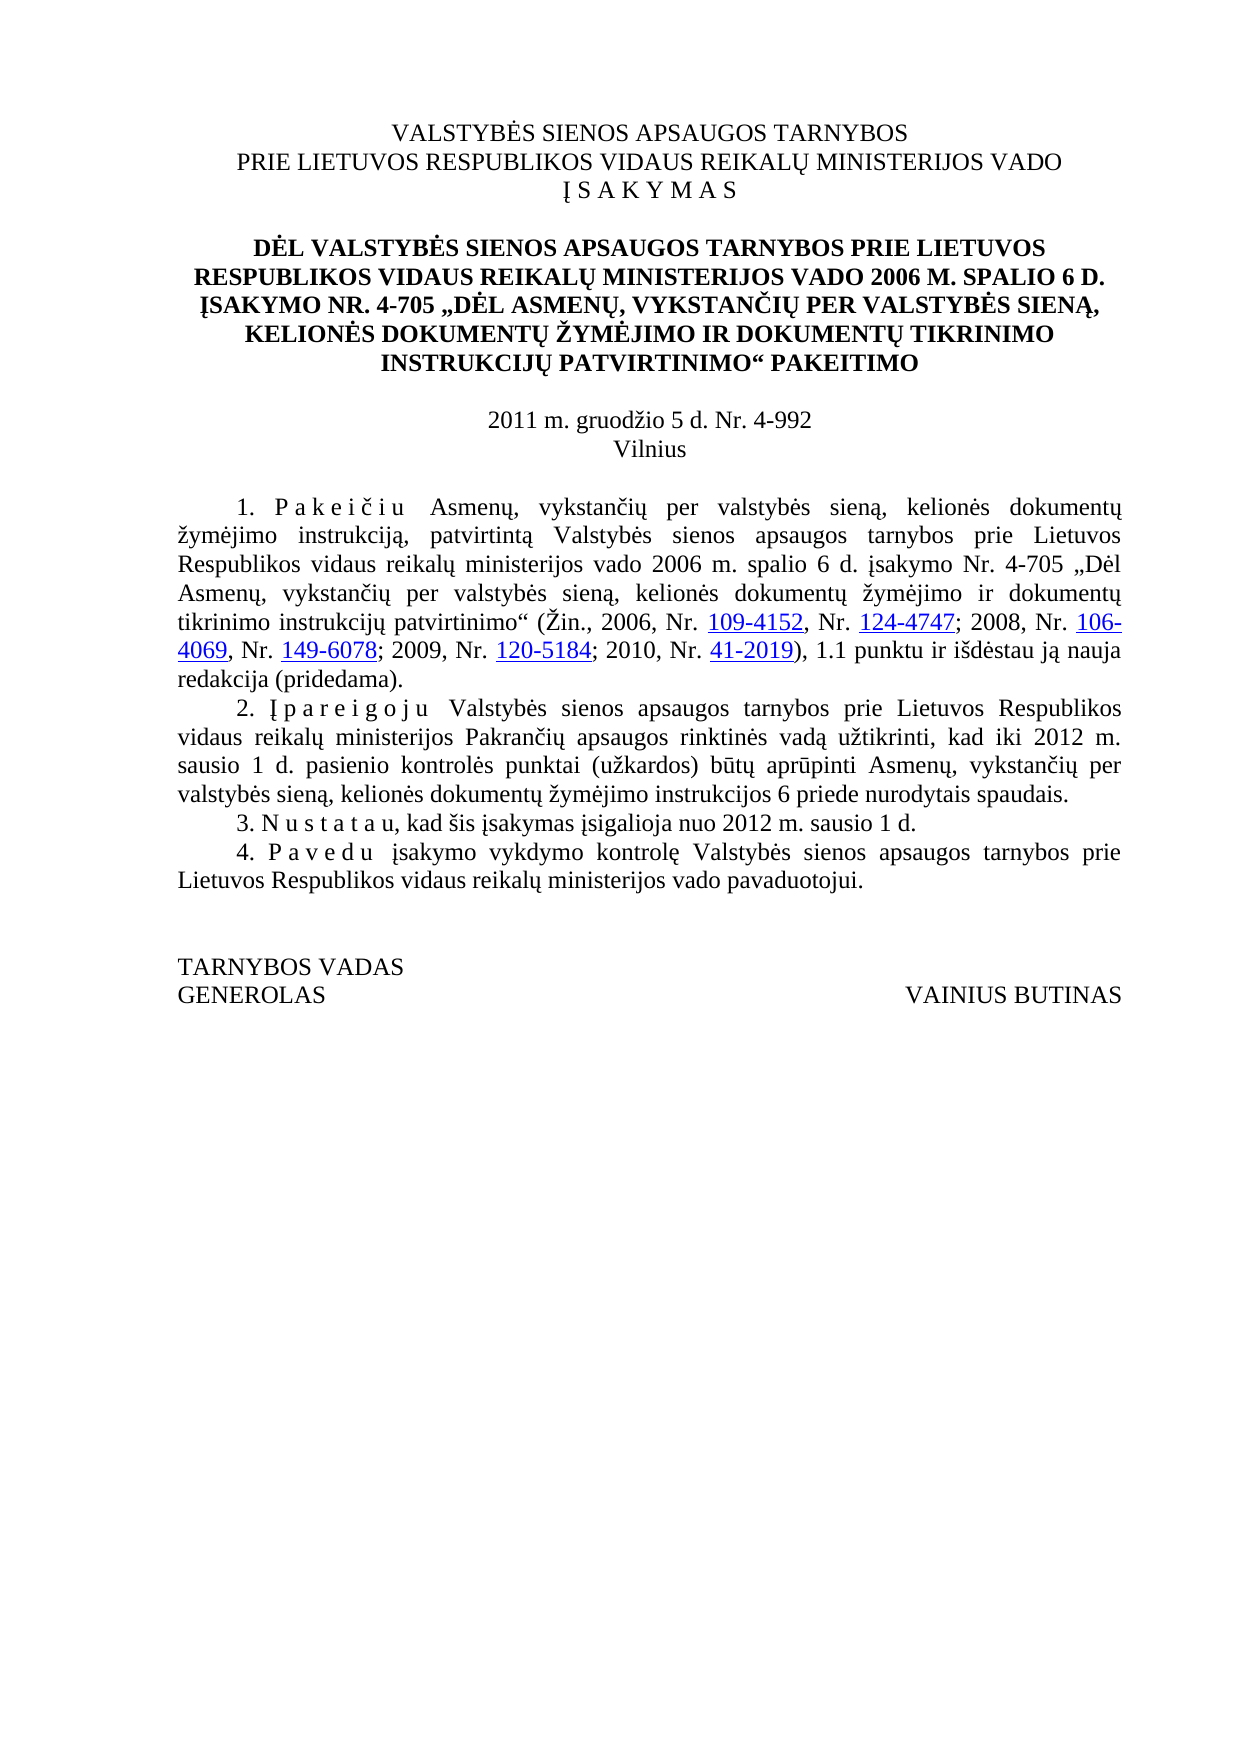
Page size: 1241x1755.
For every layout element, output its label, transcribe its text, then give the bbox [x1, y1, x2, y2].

text Tarnybos vadas [177, 952, 1122, 981]
text 1. Pakeičiu Asmenų, vykstančių per valstybės sieną, kelionės dokumentų žymėjimo instrukciją, patvirtintą Valstybės sienos apsaugos tarnybos prie Lietuvos Respublikos vidaus reikalų ministerijos vado 2006 m. spalio 6 d. įsakymo Nr. 4-705 „Dėl Asmenų, vykstančių per valstybės sieną, kelionės dokumentų žymėjimo ir dokumentų tikrinimo instrukcijų patvirtinimo“ (Žin., 2006, Nr. 109-4152, Nr. 124-4747; 2008, Nr. 106-4069, Nr. 149-6078; 2009, Nr. 120-5184; 2010, Nr. 41-2019), 1.1 punktu ir išdėstau ją nauja redakcija (pridedama). [177, 492, 1122, 693]
text Vilnius [177, 434, 1122, 463]
text Valstybės sienos apsaugos tarnybos [177, 118, 1122, 147]
text 4. Pavedu įsakymo vykdymo kontrolę Valstybės sienos apsaugos tarnybos prie Lietuvos Respublikos vidaus reikalų ministerijos vado pavaduotojui. [177, 837, 1122, 894]
text prie Lietuvos Respublikos Vidaus reikalų ministerijos VADO [177, 147, 1122, 176]
text 2011 m. gruodžio 5 d. Nr. 4-992 [177, 406, 1122, 434]
text 3. Nustatau, kad šis įsakymas įsigalioja nuo 2012 m. sausio 1 d. [177, 808, 1122, 837]
text generolas Vainius Butinas [177, 981, 1122, 1009]
text 2. Įpareigoju Valstybės sienos apsaugos tarnybos prie Lietuvos Respublikos vidaus reikalų ministerijos Pakrančių apsaugos rinktinės vadą užtikrinti, kad iki 2012 m. sausio 1 d. pasienio kontrolės punktai (užkardos) būtų aprūpinti Asmenų, vykstančių per valstybės sieną, kelionės dokumentų žymėjimo instrukcijos 6 priede nurodytais spaudais. [177, 693, 1122, 808]
text DĖL VALSTYBĖS SIENOS APSAUGOS TARNYBOS prie Lietuvos Respublikos vidaus reikalų ministerijos VADO 2006 M. SPALIO 6 D. ĮSAKYMO Nr. 4-705 „DĖL ASMENŲ, VYKSTANČIŲ PER VALSTYBĖS SIENĄ, KELIONĖS DOKUMENTŲ ŽYMĖJIMO IR DOKUMENTŲ TIKRINIMO INSTRUKCIJŲ PATVIRTINIMO“ PAKEITIMO [177, 233, 1122, 377]
text ĮSAKYMAS [177, 176, 1122, 204]
